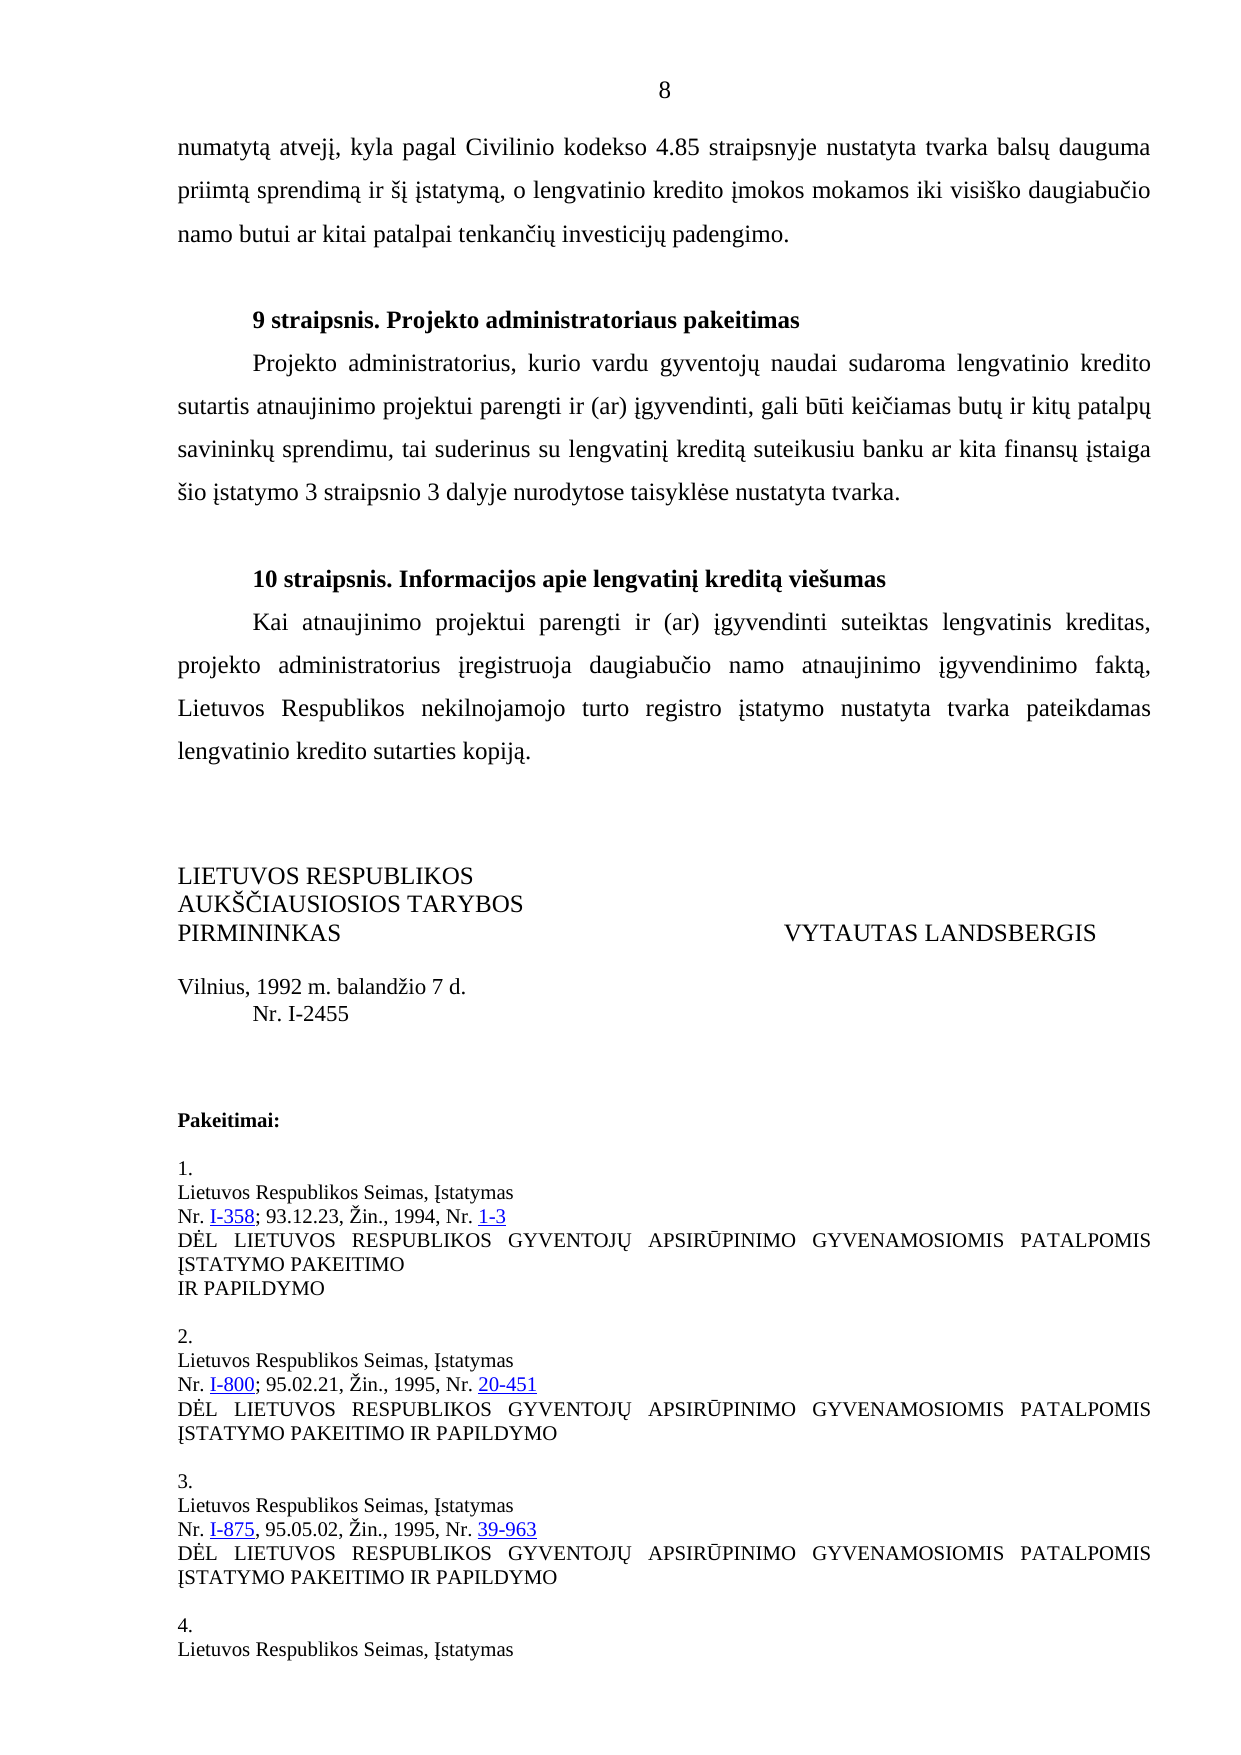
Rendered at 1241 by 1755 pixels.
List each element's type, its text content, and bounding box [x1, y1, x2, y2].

text Nr. I-2455 [177, 1000, 1152, 1026]
text 1. [177, 1156, 1152, 1180]
text Kai atnaujinimo projektui parengti ir (ar) įgyvendinti suteiktas lengvatinis kreditas, projekto administratorius įregistruoja daugiabučio namo atnaujinimo įgyvendinimo faktą, Lietuvos Respublikos nekilnojamojo turto registro įstatymo nustatyta tvarka pateikdamas lengvatinio kredito sutarties kopiją. [177, 607, 1152, 765]
text DĖL LIETUVOS RESPUBLIKOS GYVENTOJŲ APSIRŪPINIMO GYVENAMOSIOMIS PATALPOMIS ĮSTATYMO PAKEITIMO IR PAPILDYMO [177, 1541, 1152, 1589]
text LIETUVOS RESPUBLIKOS [177, 861, 1152, 889]
text AUKŠČIAUSIOSIOS TARYBOS [177, 889, 1152, 918]
text Nr. I-358; 93.12.23, Žin., 1994, Nr. 1-3 [177, 1204, 1152, 1228]
text DĖL LIETUVOS RESPUBLIKOS GYVENTOJŲ APSIRŪPINIMO GYVENAMOSIOMIS PATALPOMIS ĮSTATYMO PAKEITIMO [177, 1228, 1152, 1276]
text 2. [177, 1324, 1152, 1348]
text Vilnius, 1992 m. balandžio 7 d. [177, 973, 1152, 1000]
text Nr. I-800; 95.02.21, Žin., 1995, Nr. 20-451 [177, 1372, 1152, 1396]
text 9 straipsnis. Projekto administratoriaus pakeitimas [177, 305, 1152, 334]
text Lietuvos Respublikos Seimas, Įstatymas [177, 1180, 1152, 1204]
text Lietuvos Respublikos Seimas, Įstatymas [177, 1493, 1152, 1517]
text DĖL LIETUVOS RESPUBLIKOS GYVENTOJŲ APSIRŪPINIMO GYVENAMOSIOMIS PATALPOMIS ĮSTATYMO PAKEITIMO IR PAPILDYMO [177, 1396, 1152, 1444]
text Projekto administratorius, kurio vardu gyventojų naudai sudaroma lengvatinio kredito sutartis atnaujinimo projektui parengti ir (ar) įgyvendinti, gali būti keičiamas butų ir kitų patalpų savininkų sprendimu, tai suderinus su lengvatinį kreditą suteikusiu banku ar kita finansų įstaiga šio įstatymo 3 straipsnio 3 dalyje nurodytose taisyklėse nustatyta tvarka. [177, 348, 1152, 506]
text Nr. I-875, 95.05.02, Žin., 1995, Nr. 39-963 [177, 1517, 1152, 1541]
text PIRMININKAS VYTAUTAS LANDSBERGIS [177, 918, 1152, 947]
text Lietuvos Respublikos Seimas, Įstatymas [177, 1637, 1152, 1661]
text Pakeitimai: [177, 1108, 1152, 1132]
text numatytą atvejį, kyla pagal Civilinio kodekso 4.85 straipsnyje nustatyta tvarka balsų dauguma priimtą sprendimą ir šį įstatymą, o lengvatinio kredito įmokos mokamos iki visiško daugiabučio namo butui ar kitai patalpai tenkančių investicijų padengimo. [177, 132, 1152, 247]
text 4. [177, 1613, 1152, 1637]
text 3. [177, 1469, 1152, 1493]
text IR PAPILDYMO [177, 1276, 1152, 1300]
text Lietuvos Respublikos Seimas, Įstatymas [177, 1348, 1152, 1372]
text 10 straipsnis. Informacijos apie lengvatinį kreditą viešumas [177, 564, 1152, 592]
